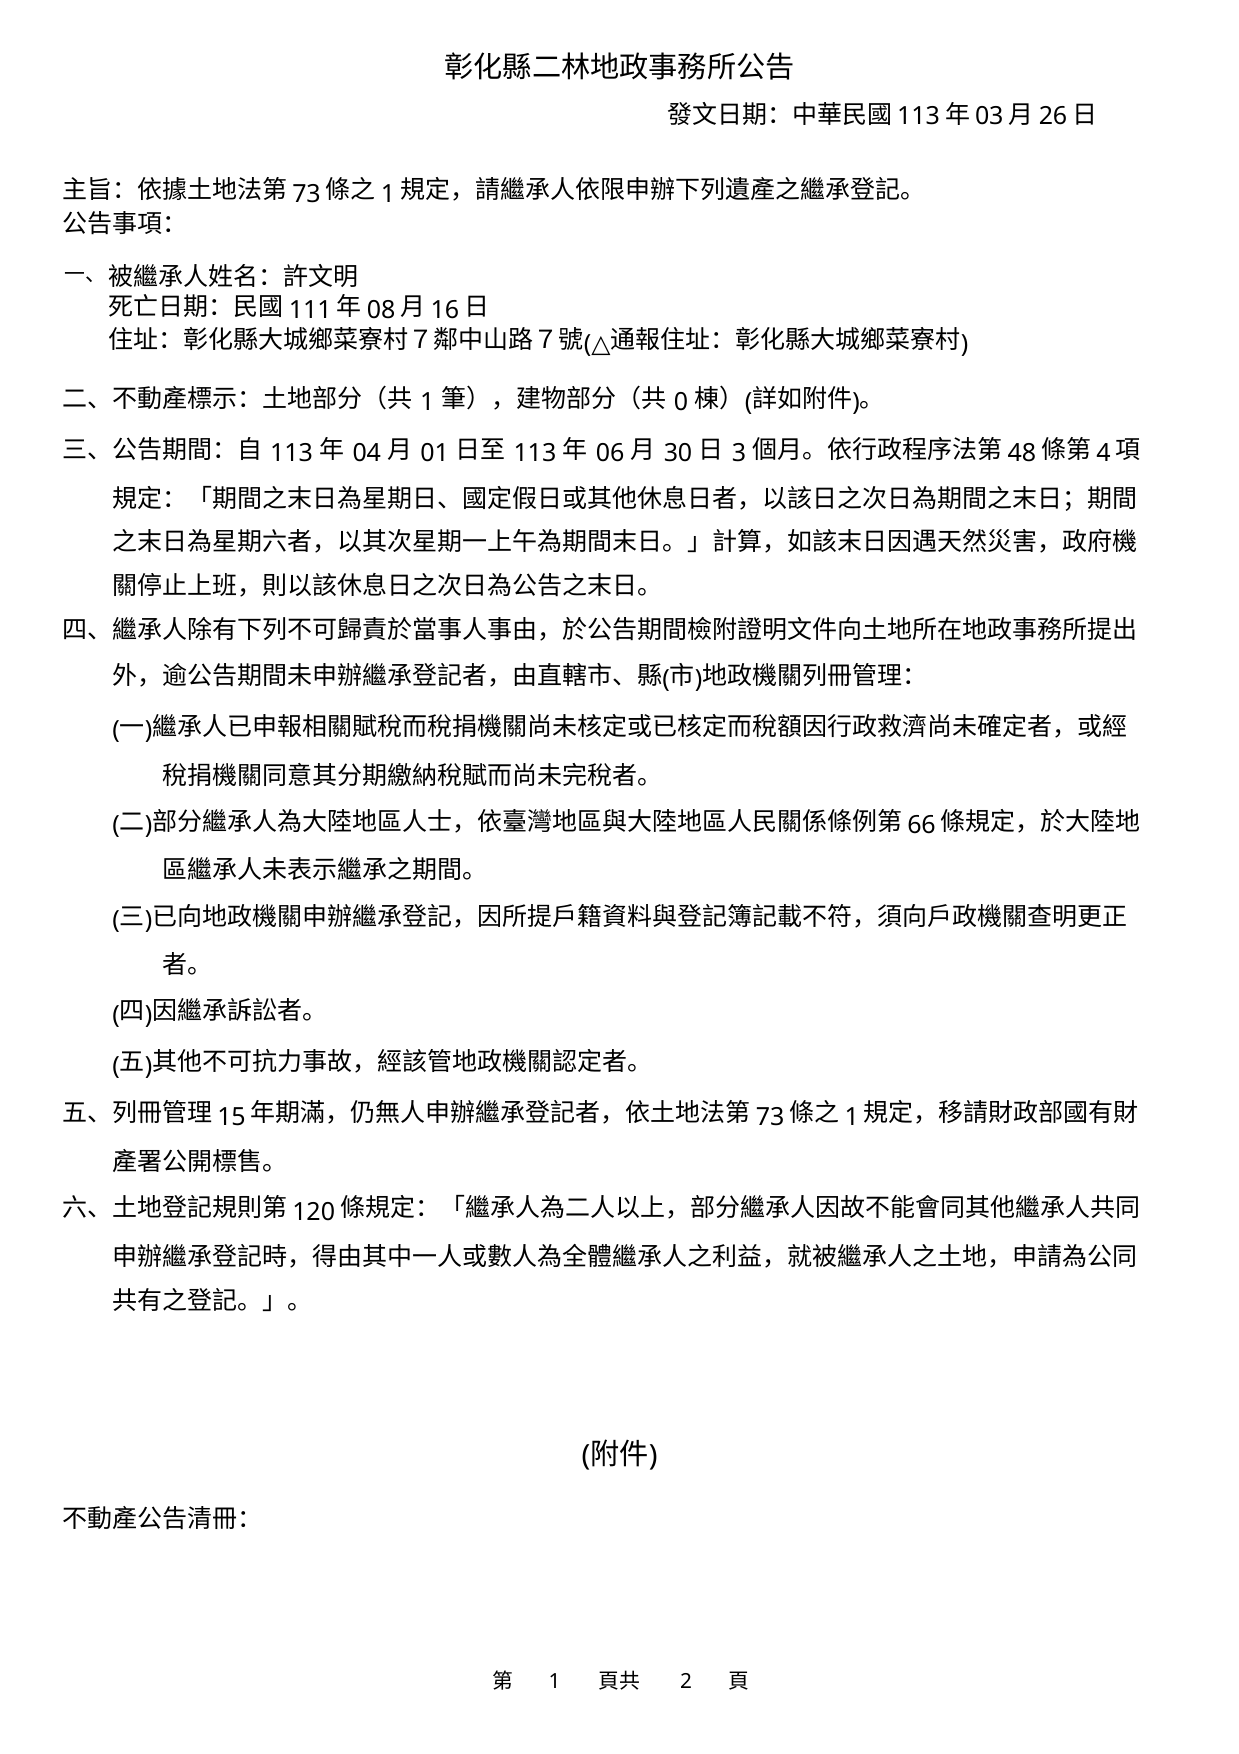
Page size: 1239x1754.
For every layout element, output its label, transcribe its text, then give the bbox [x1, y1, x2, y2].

table_cell [1177, 263, 1239, 313]
table_cell [585, 95, 653, 135]
table_cell [62, 135, 109, 176]
table_cell 二、不動產標示：土地部分（共 1 筆），建物部分（共 0 棟）(詳如附件)。 三、公告期間：自 113 年 04 月 01 日至 113 年 06 月 30 日 3 個月。依行政程序法第48條第4項 規定：「期間之末日為星期日、國定假日或其他休息日者，以該日之次日為期間之末日；期間 之末日為星期六者，以其次星期一上午為期間末日。」計算，如該末日因遇天然災害，政府機 關停止上班，則以該休息日之次日為公告之末日。 四、繼承人除有下列不可歸責於當事人事由，於公告期間檢附證明文件向土地所在地政事務所提出 外，逾公告期間未申辦繼承登記者，由直轄市、縣(市)地政機關列冊管理： (一)繼承人已申報相關賦稅而稅捐機關尚未核定或已核定而稅額因行政救濟尚未確定者，或經 稅捐機關同意其分期繳納稅賦而尚未完稅者。 (二)部分繼承人為大陸地區人士，依臺灣地區與大陸地區人民關係條例第66條規定，於大陸地 區繼承人未表示繼承之期間。 (三)已向地政機關申辦繼承登記，因所提戶籍資料與登記簿記載不符，須向戶政機關查明更正 者。 (四)因繼承訴訟者。 (五)其他不可抗力事故，經該管地政機關認定者。 五、列冊管理15年期滿，仍無人申辦繼承登記者，依土地法第73條之1規定，移請財政部國有財 產署公開標售。 六、土地登記規則第120條規定：「繼承人為二人以上，部分繼承人因故不能會同其他繼承人共同 申辦繼承登記時，得由其中一人或數人為全體繼承人之利益，就被繼承人之土地，申請為公同 共有之登記。」。 [62, 384, 1177, 1383]
table_cell [62, 314, 109, 384]
table_cell [0, 41, 62, 94]
table_cell [1177, 176, 1239, 246]
table_cell [109, 1557, 482, 1661]
table_cell [1177, 135, 1239, 176]
table_cell (附件) [62, 1424, 1177, 1485]
table_cell [0, 246, 62, 262]
table_cell [759, 1383, 1177, 1423]
table_header [653, 0, 667, 41]
table_cell 不動產公告清冊： [62, 1485, 1177, 1557]
table_cell [109, 95, 482, 135]
table_header [62, 0, 109, 41]
table_cell 1 [523, 1661, 585, 1701]
table_cell [0, 176, 62, 246]
table_cell [1177, 1485, 1239, 1557]
table_header [0, 0, 62, 41]
table_cell [718, 135, 759, 176]
table_header [585, 0, 653, 41]
table_header [483, 0, 523, 41]
table_cell [62, 95, 109, 135]
table_cell [523, 135, 585, 176]
table_cell 彰化縣二林地政事務所公告 [62, 41, 1177, 94]
table_cell 頁 [718, 1661, 759, 1701]
table_header [523, 0, 585, 41]
table_cell [0, 263, 62, 313]
table_cell 第 [483, 1661, 523, 1701]
table_cell [653, 1383, 667, 1423]
table_cell [0, 314, 62, 384]
table_cell [653, 135, 667, 176]
table_cell [759, 135, 1177, 176]
table_cell [1177, 1424, 1239, 1485]
table_cell [0, 135, 62, 176]
table_cell [718, 1383, 759, 1423]
table_cell [62, 1661, 109, 1701]
table_header [667, 0, 718, 41]
table_cell [667, 1383, 718, 1423]
table_cell [483, 1557, 523, 1661]
table_cell [585, 1557, 653, 1661]
table_cell [1177, 1661, 1239, 1701]
table_cell [759, 1557, 1177, 1661]
table_cell 主旨：依據土地法第73條之1規定，請繼承人依限申辦下列遺產之繼承登記。 公告事項： [62, 176, 1177, 262]
table_cell [62, 1383, 109, 1423]
table_header [109, 0, 482, 41]
table_header [1177, 0, 1239, 41]
table_cell [523, 1383, 585, 1423]
table_cell [483, 95, 523, 135]
table_cell [667, 135, 718, 176]
table_cell [718, 1557, 759, 1661]
table_cell [523, 1557, 585, 1661]
table_cell 一、 [62, 263, 109, 313]
table_cell [667, 1557, 718, 1661]
table_cell [109, 1383, 482, 1423]
table_cell [483, 1383, 523, 1423]
table_cell [585, 135, 653, 176]
table_cell [1177, 384, 1239, 1383]
table_cell [585, 1383, 653, 1423]
table_cell [0, 1485, 62, 1557]
table_header [759, 0, 1177, 41]
table_cell [0, 1557, 62, 1661]
table_cell [1177, 1557, 1239, 1661]
table_cell [0, 384, 62, 1383]
table_cell 2 [653, 1661, 718, 1701]
table_cell [483, 135, 523, 176]
table_cell [109, 135, 482, 176]
table_cell [0, 1661, 62, 1701]
table_cell [1177, 95, 1239, 135]
table_cell [1177, 246, 1239, 262]
table_header [718, 0, 759, 41]
table_cell [0, 95, 62, 135]
table_cell [1177, 314, 1239, 384]
table_cell [653, 95, 667, 135]
table_cell [653, 1557, 667, 1661]
table_cell 頁共 [585, 1661, 653, 1701]
table_cell [1177, 41, 1239, 94]
table_cell [759, 1661, 1177, 1701]
table_cell [523, 95, 585, 135]
table_cell [109, 1661, 482, 1701]
table_cell [0, 1383, 62, 1423]
table_cell [62, 1557, 109, 1661]
table_cell [0, 1424, 62, 1485]
table_cell [1177, 1383, 1239, 1423]
table_cell 被繼承人姓名：許文明 死亡日期：民國111年08月16日 住址：彰化縣大城鄉菜寮村７鄰中山路７號(△通報住址：彰化縣大城鄉菜寮村) [109, 263, 1177, 384]
table_cell 發文日期：中華民國113年03月26日 [667, 95, 1177, 135]
